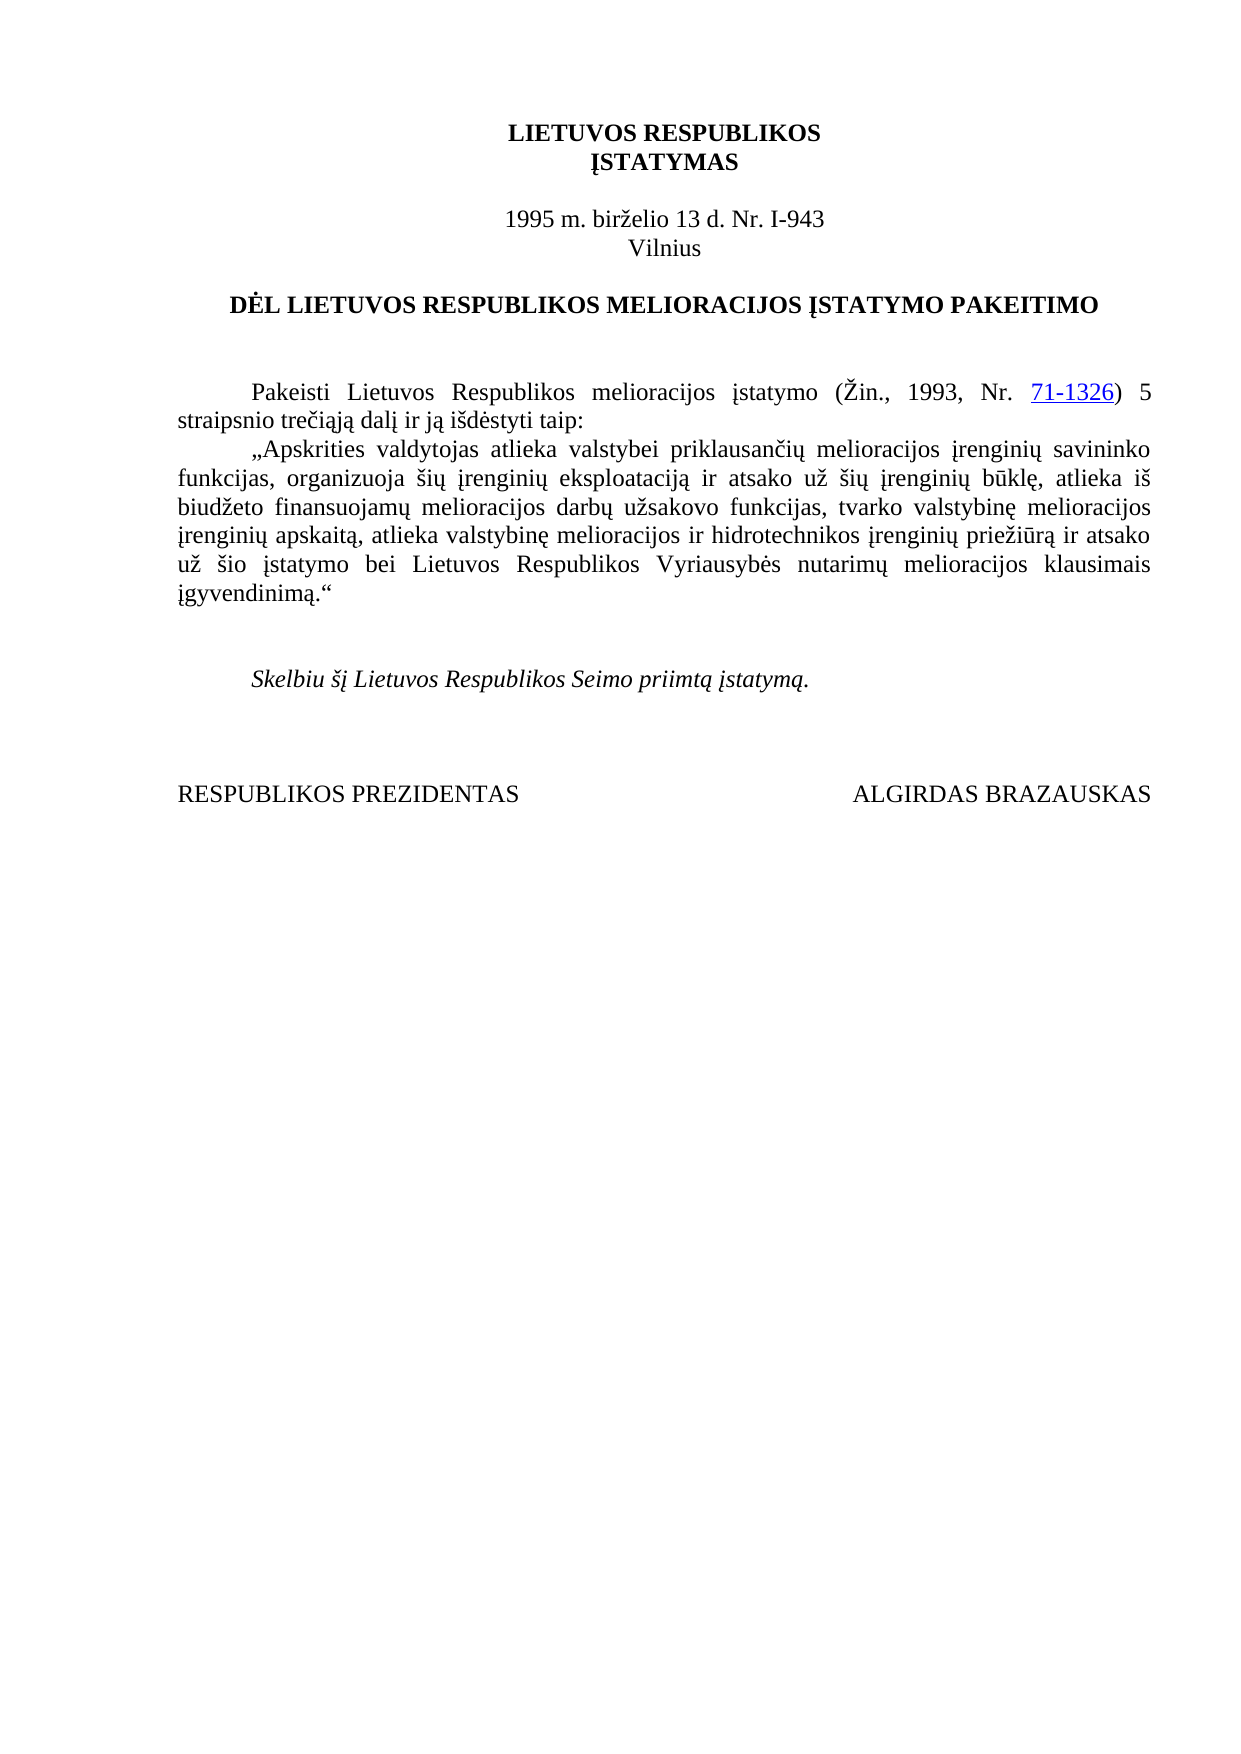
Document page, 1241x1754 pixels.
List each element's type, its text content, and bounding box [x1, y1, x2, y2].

text Skelbiu šį Lietuvos Respublikos Seimo priimtą įstatymą. [177, 664, 1152, 693]
text RESPUBLIKOS PREZIDENTAS ALGIRDAS BRAZAUSKAS [177, 779, 1152, 808]
text Pakeisti Lietuvos Respublikos melioracijos įstatymo (Žin., 1993, Nr. 71-1326) 5 straipsnio trečiąją dalį ir ją išdėstyti taip: [177, 377, 1152, 434]
text DĖL LIETUVOS RESPUBLIKOS MELIORACIJOS ĮSTATYMO PAKEITIMO [177, 291, 1152, 319]
text 1995 m. birželio 13 d. Nr. I-943 [177, 204, 1152, 233]
text Vilnius [177, 233, 1152, 262]
text „Apskrities valdytojas atlieka valstybei priklausančių melioracijos įrenginių savininko funkcijas, organizuoja šių įrenginių eksploataciją ir atsako už šių įrenginių būklę, atlieka iš biudžeto finansuojamų melioracijos darbų užsakovo funkcijas, tvarko valstybinę melioracijos įrenginių apskaitą, atlieka valstybinę melioracijos ir hidrotechnikos įrenginių priežiūrą ir atsako už šio įstatymo bei Lietuvos Respublikos Vyriausybės nutarimų melioracijos klausimais įgyvendinimą.“ [177, 434, 1152, 607]
text LIETUVOS RESPUBLIKOS [177, 118, 1152, 147]
text ĮSTATYMAS [177, 147, 1152, 176]
